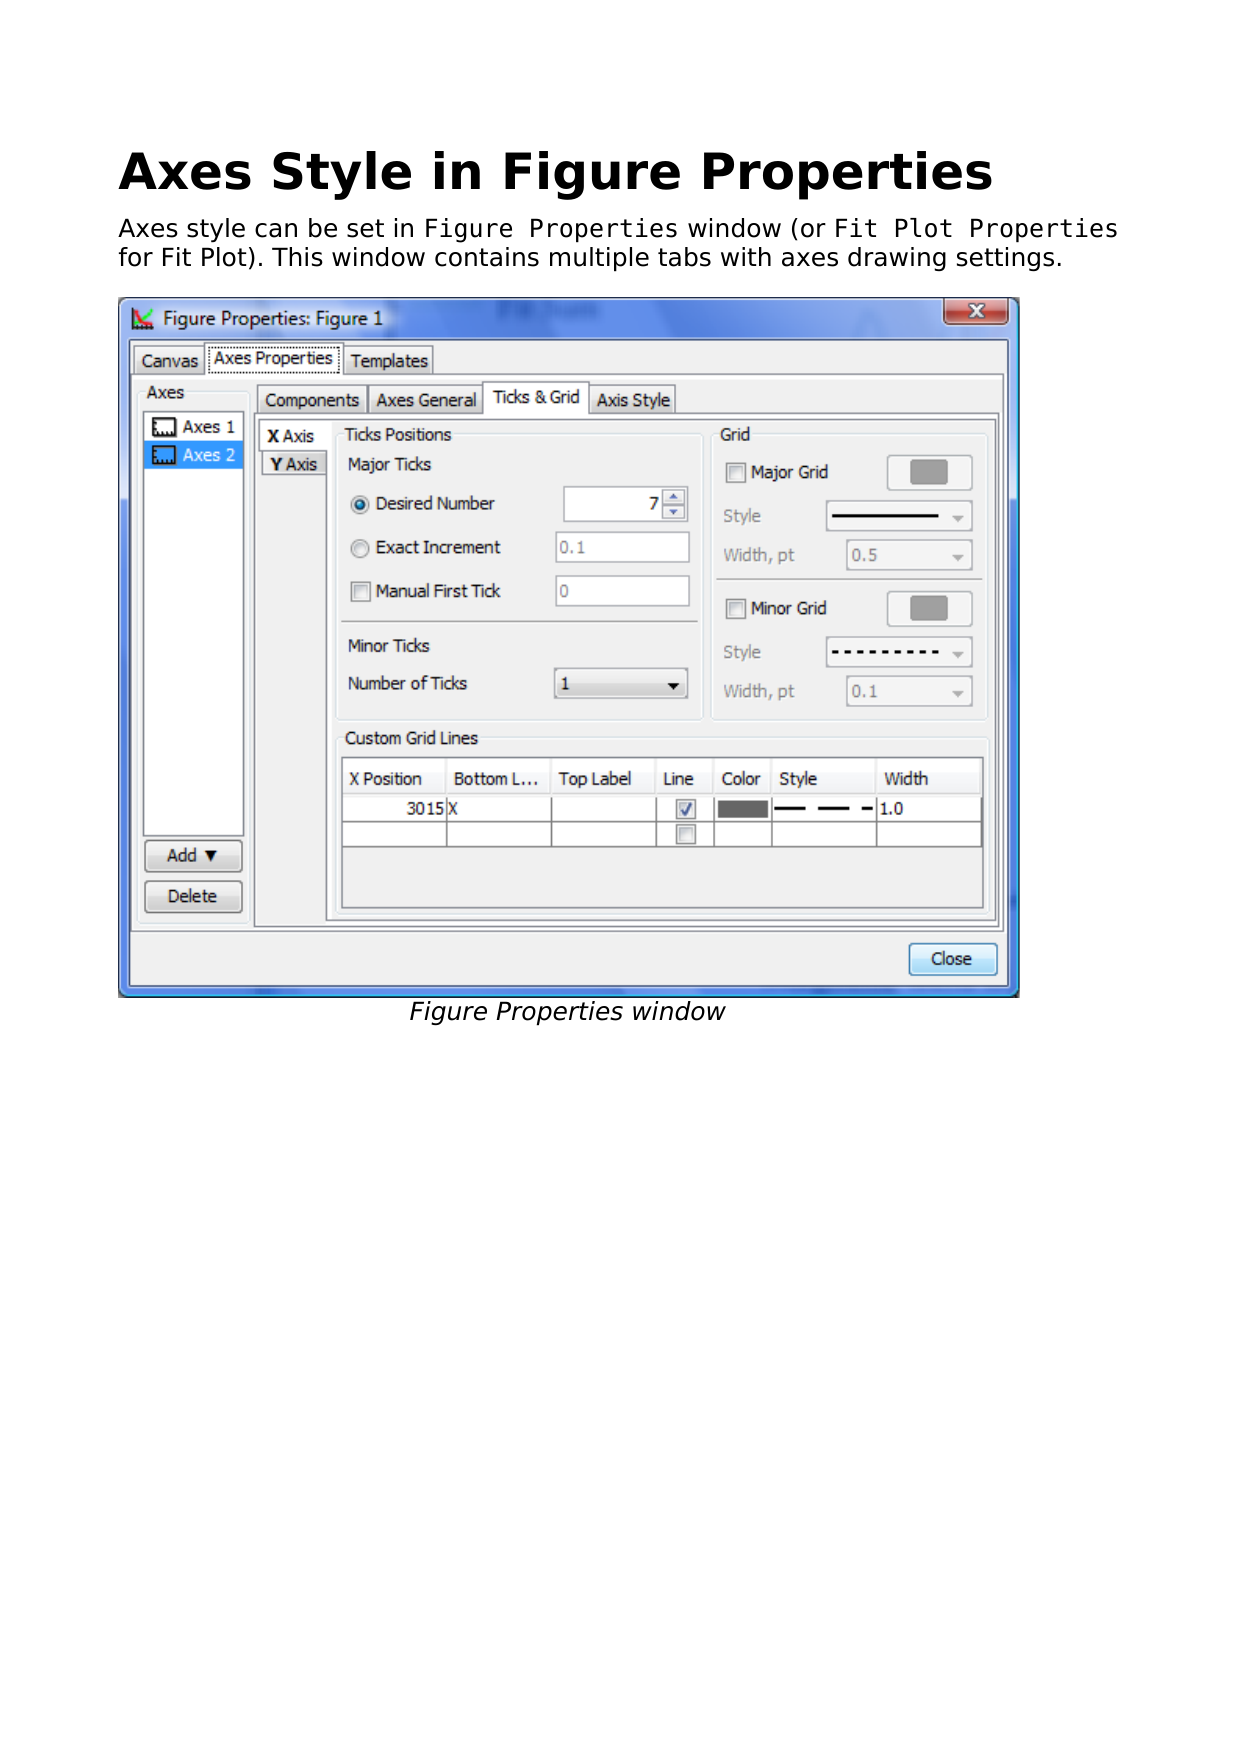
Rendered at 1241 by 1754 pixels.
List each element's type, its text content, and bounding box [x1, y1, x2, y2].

text Axes style can be set in Figure Properties window (or Fit Plot Properties for Fit Plot). This window contains multiple tabs with axes drawing settings. [118, 214, 1122, 272]
subtitle Axes Style in Figure Properties [118, 143, 1122, 201]
picture [118, 297, 1020, 998]
text Figure Properties window [118, 998, 1020, 1026]
